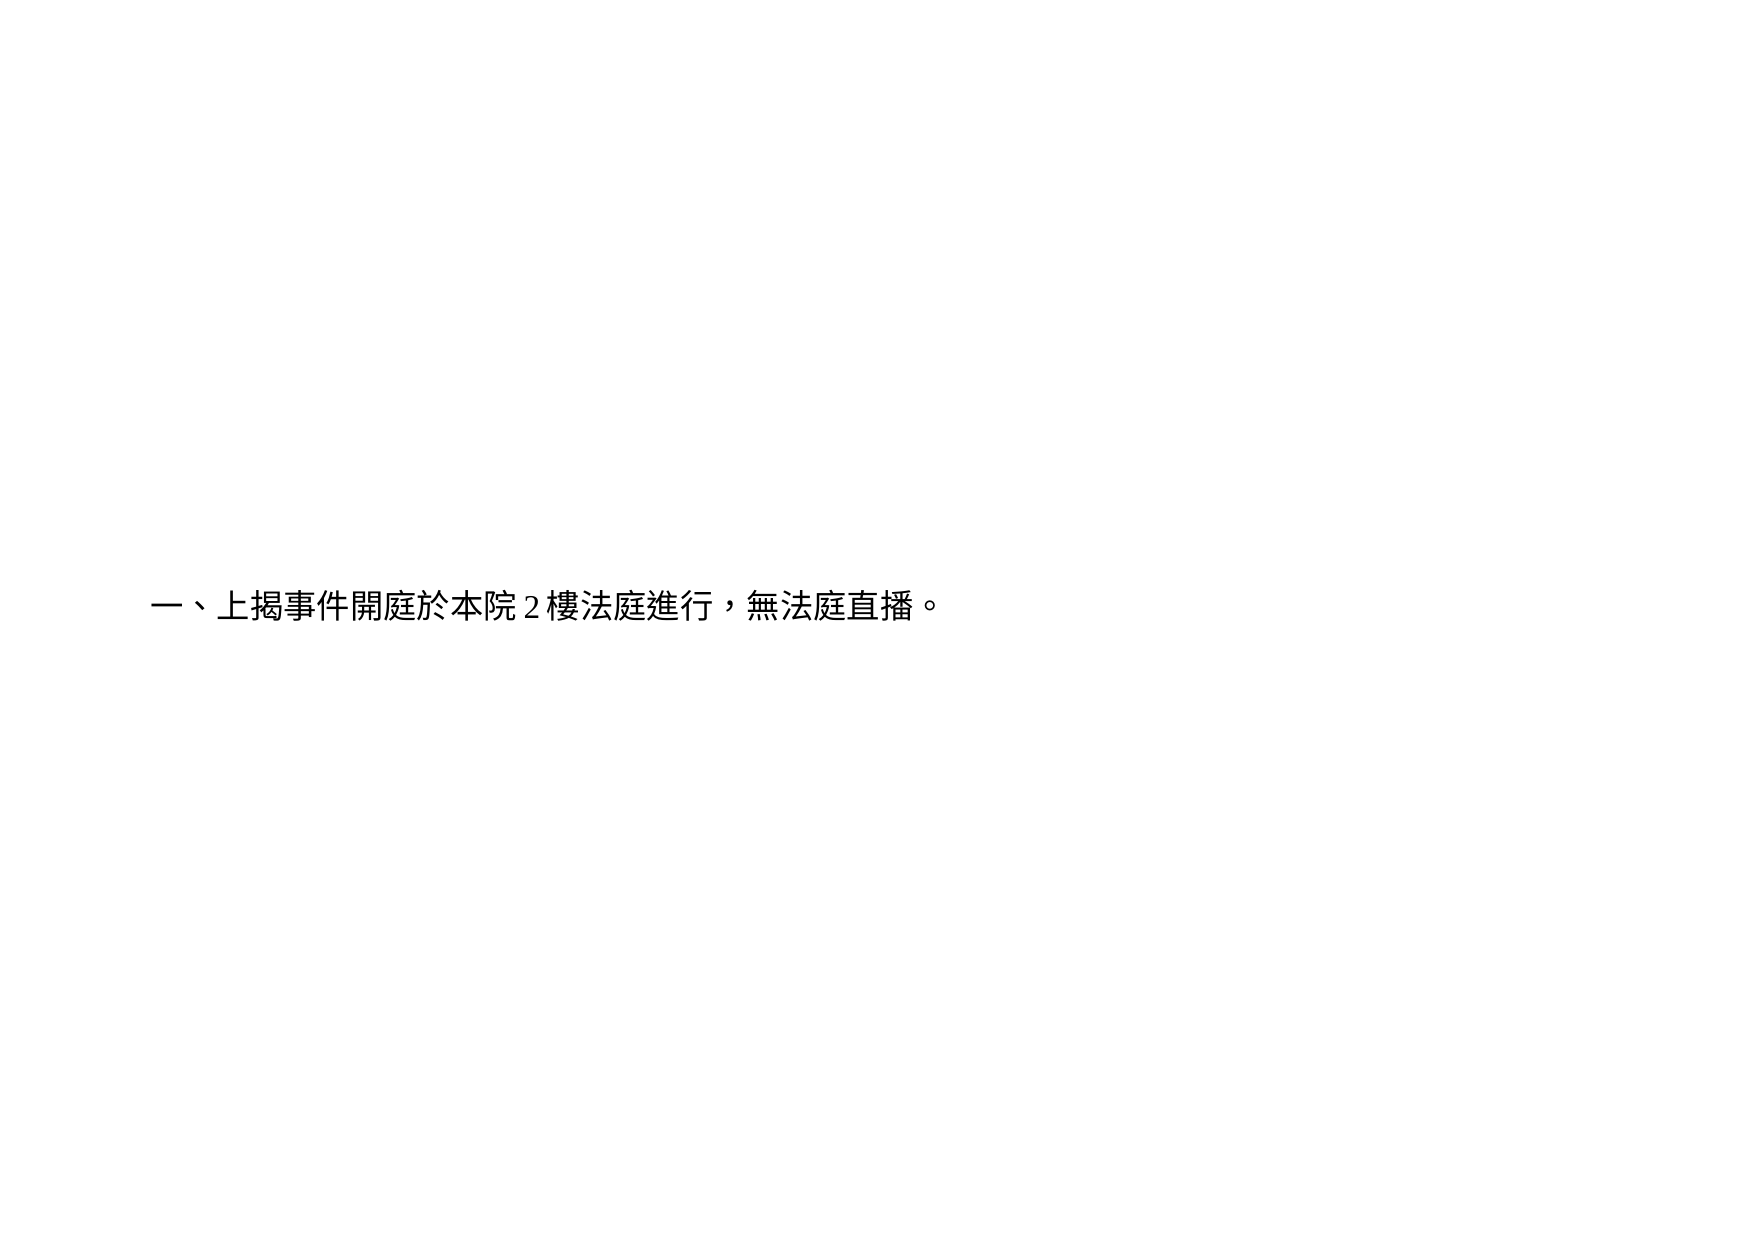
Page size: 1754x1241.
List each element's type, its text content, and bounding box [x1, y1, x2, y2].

text 一、上揭事件開庭於本院2樓法庭進行，無法庭直播。 [150, 562, 1604, 625]
